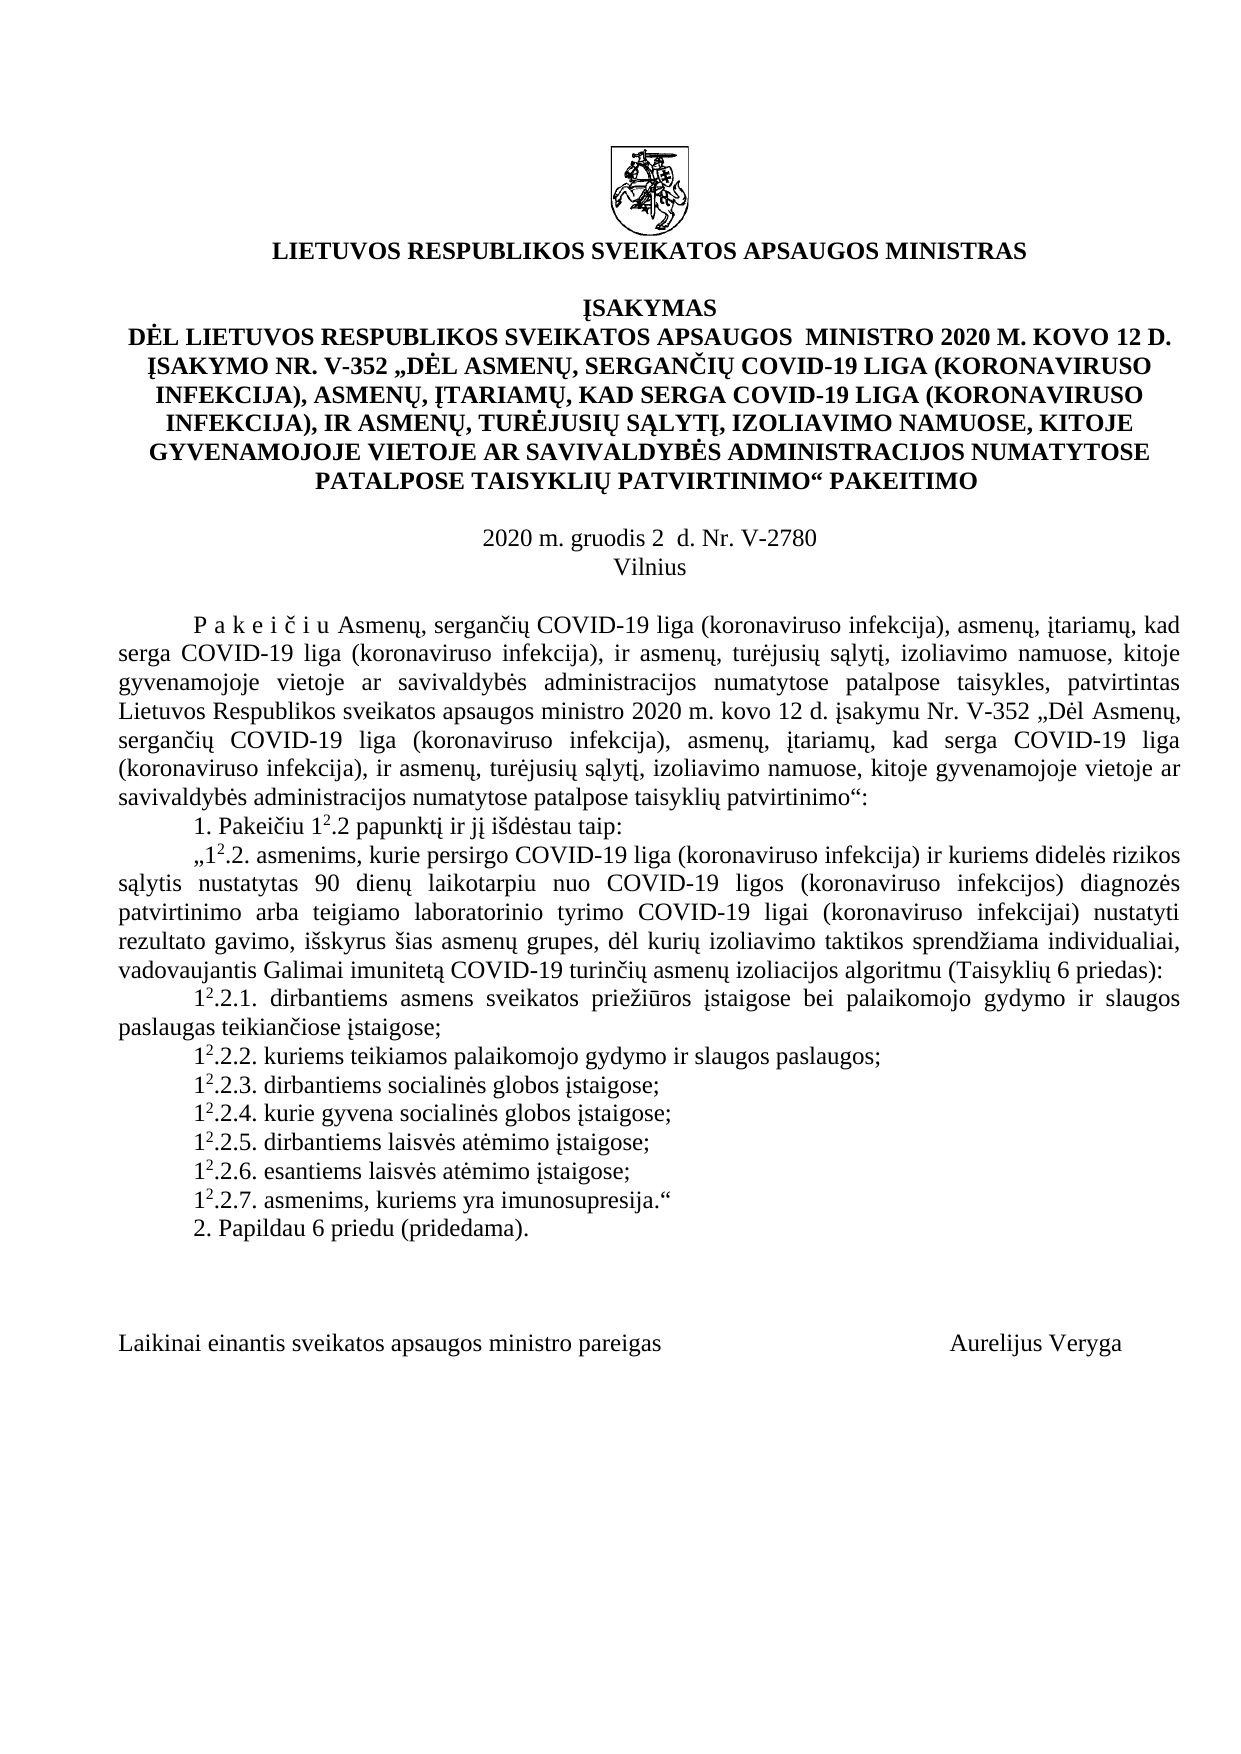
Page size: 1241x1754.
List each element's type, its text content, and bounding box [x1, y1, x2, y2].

text 12.2.2. kuriems teikiamos palaikomojo gydymo ir slaugos paslaugos; [118, 1041, 1181, 1070]
text ĮSAKYMAS [118, 293, 1181, 322]
text LIETUVOS RESPUBLIKOS SVEIKATOS APSAUGOS MINISTRAS [118, 236, 1181, 265]
text 12.2.1. dirbantiems asmens sveikatos priežiūros įstaigose bei palaikomojo gydymo ir slaugos paslaugas teikiančiose įstaigose; [118, 983, 1181, 1041]
text Laikinai einantis sveikatos apsaugos ministro pareigas Aurelijus Veryga [118, 1328, 1181, 1357]
text DĖL LIETUVOS RESPUBLIKOS SVEIKATOS APSAUGOS MINISTRO 2020 M. KOVO 12 D. ĮSAKYMO NR. V-352 „DĖL ASMENŲ, SERGANČIŲ COVID-19 LIGA (KORONAVIRUSO INFEKCIJA), ASMENŲ, ĮTARIAMŲ, KAD SERGA COVID-19 LIGA (KORONAVIRUSO INFEKCIJA), IR ASMENŲ, TURĖJUSIŲ SĄLYTĮ, IZOLIAVIMO NAMUOSE, KITOJE GYVENAMOJOJE VIETOJE AR SAVIVALDYBĖS ADMINISTRACIJOS NUMATYTOSE PATALPOSE TAISYKLIŲ PATVIRTINIMO“ PAKEITIMO [118, 322, 1181, 495]
text 12.2.7. asmenims, kuriems yra imunosupresija.“ [118, 1185, 1181, 1213]
text 12.2.4. kurie gyvena socialinės globos įstaigose; [118, 1098, 1181, 1127]
text 12.2.6. esantiems laisvės atėmimo įstaigose; [118, 1156, 1181, 1185]
text P a k e i č i u Asmenų, sergančių COVID-19 liga (koronaviruso infekcija), asmenų, įtariamų, kad serga COVID-19 liga (koronaviruso infekcija), ir asmenų, turėjusių sąlytį, izoliavimo namuose, kitoje gyvenamojoje vietoje ar savivaldybės administracijos numatytose patalpose taisykles, patvirtintas Lietuvos Respublikos sveikatos apsaugos ministro 2020 m. kovo 12 d. įsakymu Nr. V-352 „Dėl Asmenų, sergančių COVID-19 liga (koronaviruso infekcija), asmenų, įtariamų, kad serga COVID-19 liga (koronaviruso infekcija), ir asmenų, turėjusių sąlytį, izoliavimo namuose, kitoje gyvenamojoje vietoje ar savivaldybės administracijos numatytose patalpose taisyklių patvirtinimo“: [118, 610, 1181, 811]
text „12.2. asmenims, kurie persirgo COVID-19 liga (koronaviruso infekcija) ir kuriems didelės rizikos sąlytis nustatytas 90 dienų laikotarpiu nuo COVID-19 ligos (koronaviruso infekcijos) diagnozės patvirtinimo arba teigiamo laboratorinio tyrimo COVID-19 ligai (koronaviruso infekcijai) nustatyti rezultato gavimo, išskyrus šias asmenų grupes, dėl kurių izoliavimo taktikos sprendžiama individualiai, vadovaujantis Galimai imunitetą COVID-19 turinčių asmenų izoliacijos algoritmu (Taisyklių 6 priedas): [118, 840, 1181, 983]
text 2020 m. gruodis 2 d. Nr. V-2780 [118, 523, 1181, 552]
text 1. Pakeičiu 12.2 papunktį ir jį išdėstau taip: [118, 811, 1181, 840]
text Vilnius [118, 552, 1181, 581]
text 12.2.5. dirbantiems laisvės atėmimo įstaigose; [118, 1127, 1181, 1156]
text 2. Papildau 6 priedu (pridedama). [118, 1213, 1181, 1242]
text 12.2.3. dirbantiems socialinės globos įstaigose; [118, 1070, 1181, 1098]
